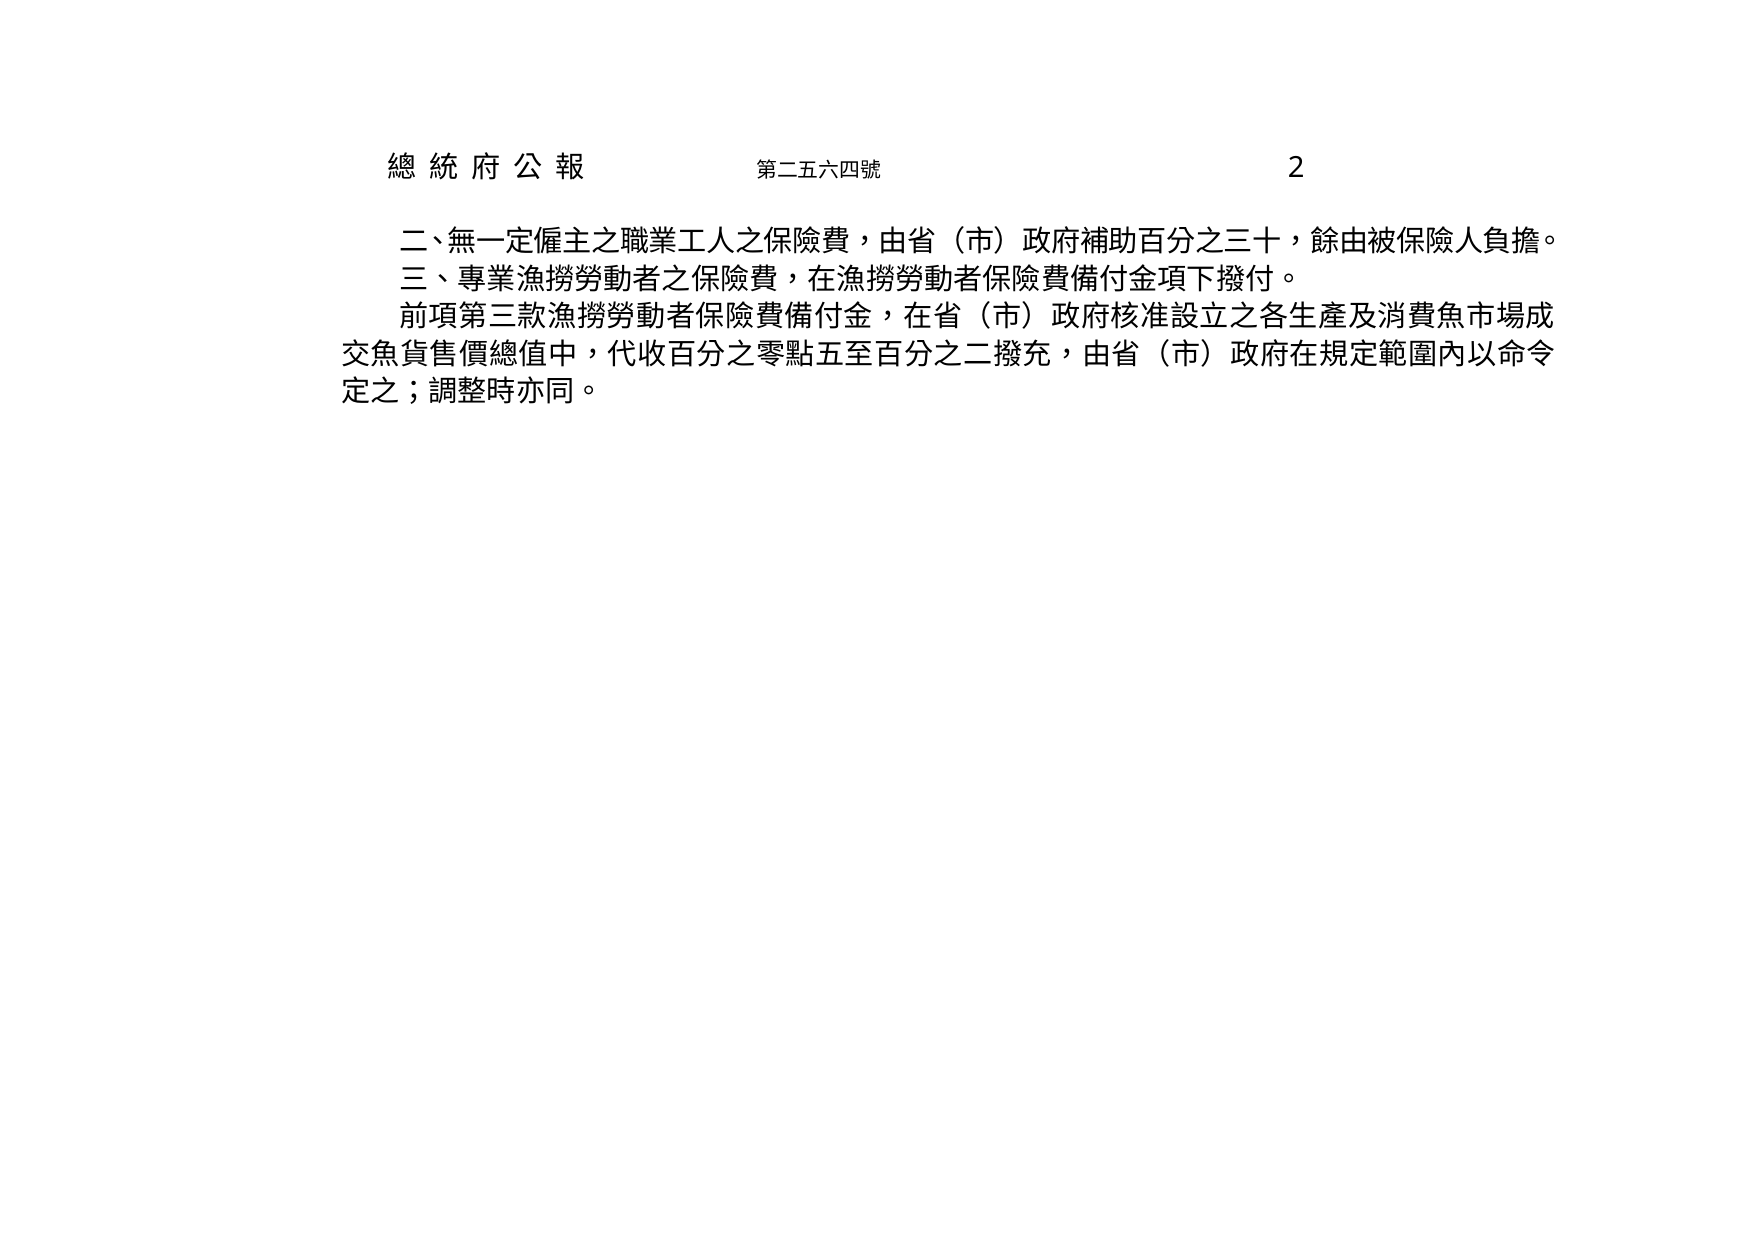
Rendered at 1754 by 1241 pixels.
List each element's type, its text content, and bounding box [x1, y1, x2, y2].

text 三、專業漁撈勞動者之保險費，在漁撈勞動者保險費備付金項下撥付。 [399, 259, 1559, 297]
text 前項第三款漁撈勞動者保險費備付金，在省（市）政府核准設立之各生產及消費魚市場成交魚貨售價總值中，代收百分之零點五至百分之二撥充，由省（市）政府在規定範圍內以命令定之；調整時亦同。 [341, 297, 1559, 409]
text 二、無一定僱主之職業工人之保險費，由省（市）政府補助百分之三十，餘由被保險人負擔。 [399, 222, 1559, 259]
